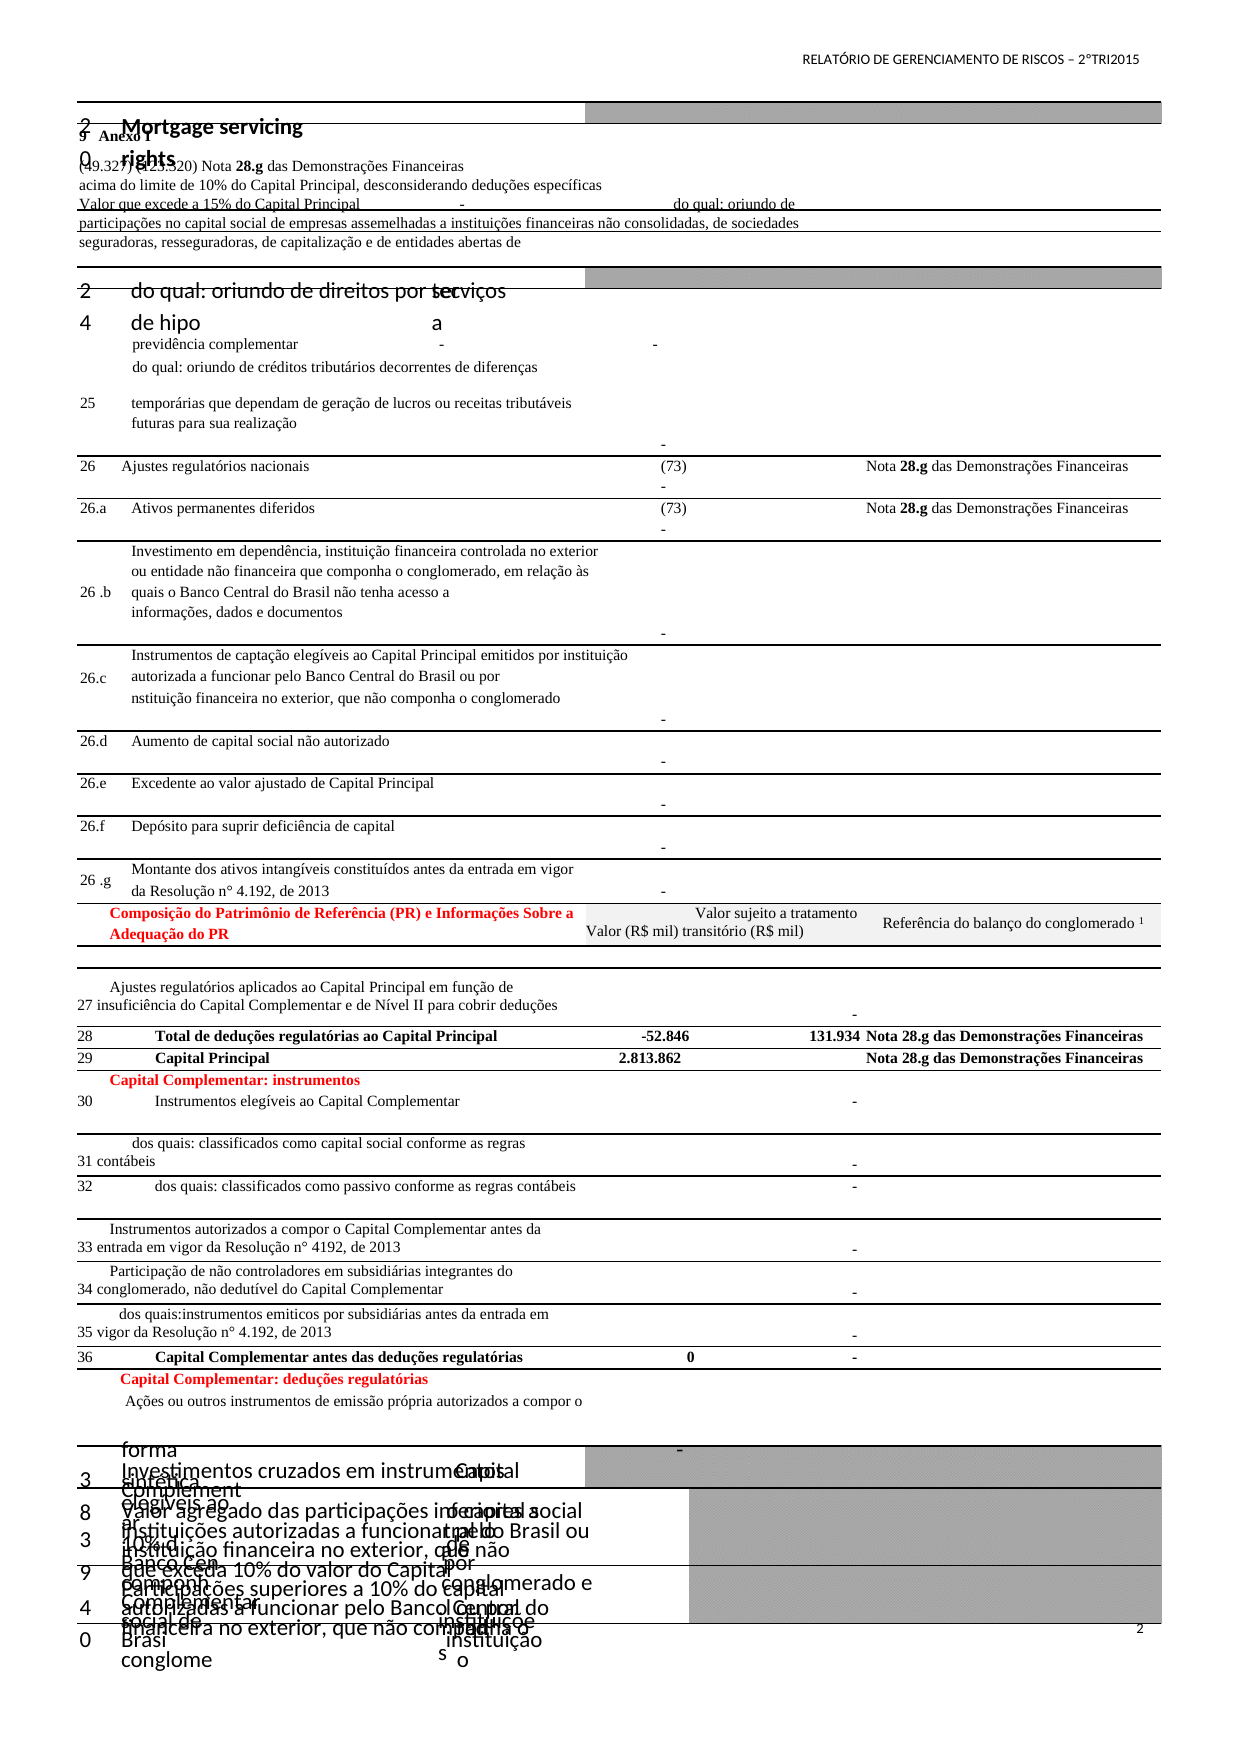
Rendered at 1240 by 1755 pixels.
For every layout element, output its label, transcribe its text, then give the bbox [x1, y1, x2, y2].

text acima do limite de 10% do Capital Principal, desconsiderando deduções específicas [79, 176, 641, 194]
table_cell - [716, 1262, 866, 1303]
text previdência complementar - - [132, 268, 585, 288]
table_cell Depósito para suprir deficiência de capital [121, 817, 661, 858]
table_cell Nota 28.g das Demonstrações Financeiras [866, 1049, 1161, 1070]
table_cell - [716, 1347, 866, 1368]
table_cell 30 Instrumentos elegíveis ao Capital Complementar [77, 1092, 586, 1133]
table_header 25 [77, 394, 121, 414]
table_cell [866, 1071, 1161, 1092]
table_cell 26.e [77, 775, 121, 815]
table_header [866, 394, 1161, 414]
table_header temporárias que dependam de geração de lucros ou receitas tributáveis [121, 394, 661, 414]
table_cell - [716, 969, 866, 1026]
table_cell Nota 28.g das Demonstrações Financeiras [866, 1027, 1161, 1048]
table_cell [716, 1049, 866, 1070]
table_cell 28 Total de deduções regulatórias ao Capital Principal [77, 1027, 586, 1048]
table_cell futuras para sua realização [121, 414, 661, 455]
table_cell nstituição financeira no exterior, que não componha o conglomerado [121, 689, 661, 730]
table_cell 36 Capital Complementar antes das deduções regulatórias [77, 1347, 586, 1368]
table_cell 26.f [77, 817, 121, 858]
table_cell 32 dos quais: classificados como passivo conforme as regras contábeis [77, 1177, 586, 1218]
table_cell [586, 1305, 716, 1346]
text Capital Complementar: deduções regulatórias [120, 1370, 1145, 1387]
table_cell [661, 542, 866, 603]
table_cell Montante dos ativos intangíveis constituídos antes da entrada em vigor da Resolução n° 4.192, de 2013 [121, 860, 661, 903]
table_cell - [661, 689, 866, 730]
table_cell Valor sujeito a tratamento Valor (R$ mil) transitório (R$ mil) [586, 904, 866, 945]
text previdência complementar - - [132, 252, 1143, 266]
table_cell dos quais: classificados como capital social conforme as regras 31 contábeis [77, 1135, 586, 1175]
table_cell [77, 947, 586, 967]
text previdência complementar - - [132, 289, 1143, 353]
table_cell [866, 542, 1161, 603]
table_cell informações, dados e documentos [121, 603, 661, 644]
table_cell - [661, 414, 866, 455]
table_cell [586, 969, 716, 1026]
table_cell [586, 1220, 716, 1261]
table_cell 131.934 [716, 1027, 866, 1048]
table_cell [716, 1071, 866, 1092]
text do qual: oriundo de créditos tributários decorrentes de diferenças [132, 358, 1143, 376]
table_cell 2.813.862 [586, 1049, 716, 1070]
table_cell - [716, 1305, 866, 1346]
table_cell Investimento em dependência, instituição financeira controlada no exterior ou entidade não financeira que componha o conglomerado, em relação às quais o Banco Central do Brasil não tenha acesso a [121, 542, 661, 603]
table_cell [586, 1071, 716, 1092]
table_cell 0 [586, 1347, 716, 1368]
table_cell -52.846 [586, 1027, 716, 1048]
table_cell dos quais:instrumentos emiticos por subsidiárias antes da entrada em 35 vigor da Resolução n° 4.192, de 2013 [77, 1305, 586, 1346]
table_cell Instrumentos de captação elegíveis ao Capital Principal emitidos por instituição autorizada a funcionar pelo Banco Central do Brasil ou por [121, 646, 661, 689]
table_cell - [716, 1135, 866, 1175]
table_cell Composição do Patrimônio de Referência (PR) e Informações Sobre a Adequação do PR [77, 904, 586, 945]
table_cell 26 .b [77, 542, 121, 603]
table_cell Excedente ao valor ajustado de Capital Principal [121, 775, 661, 815]
table_cell [866, 1262, 1161, 1303]
table_cell [77, 414, 121, 455]
table_cell 29 Capital Principal [77, 1049, 586, 1070]
table_cell 26 [77, 457, 121, 498]
table_cell 26 .g [77, 860, 121, 903]
table_cell - [716, 1220, 866, 1261]
table_cell - [661, 817, 866, 858]
table_cell [77, 603, 121, 644]
table_cell - [716, 1092, 866, 1133]
table_cell [866, 947, 1161, 967]
table_cell [866, 646, 1161, 689]
table_cell [866, 1135, 1161, 1175]
table_cell - [661, 732, 866, 773]
table_cell 26.c [77, 646, 121, 689]
table_cell [586, 947, 716, 967]
table_cell Aumento de capital social não autorizado [121, 732, 661, 773]
table_cell Nota 28.g das Demonstrações Financeiras [866, 457, 1161, 498]
table_cell [866, 1177, 1161, 1218]
table_cell Instrumentos autorizados a compor o Capital Complementar antes da 33 entrada em vigor da Resolução n° 4192, de 2013 [77, 1220, 586, 1261]
table_cell [661, 646, 866, 689]
table_cell [866, 1305, 1161, 1346]
table_cell 26.d [77, 732, 121, 773]
table_cell [866, 860, 1161, 903]
table_cell [866, 1092, 1161, 1133]
table_cell [716, 947, 866, 967]
text Ações ou outros instrumentos de emissão própria autorizados a compor o [80, 1392, 587, 1410]
list seguradoras, resseguradoras, de capitalização e de entidades abertas de [0, 233, 856, 251]
table_cell [866, 969, 1161, 1026]
table_cell Ajustes regulatórios nacionais [121, 457, 661, 498]
table_cell [866, 414, 1161, 455]
list (49.327) (123.320) Nota 28.g das Demonstrações Financeiras [0, 157, 856, 175]
table_cell [866, 732, 1161, 773]
table_cell - [716, 1177, 866, 1218]
table_cell - [661, 860, 866, 903]
table_cell Ativos permanentes diferidos [121, 499, 661, 540]
table_cell [77, 689, 121, 730]
table_cell [866, 1347, 1161, 1368]
table_cell (73) - [661, 457, 866, 498]
table_cell (73) - [661, 499, 866, 540]
table_cell Participação de não controladores em subsidiárias integrantes do 34 conglomerado, não dedutível do Capital Complementar [77, 1262, 586, 1303]
table_cell [586, 1177, 716, 1218]
table_cell 26.a [77, 499, 121, 540]
table_cell Referência do balanço do conglomerado 1 [866, 904, 1161, 945]
table_cell [866, 775, 1161, 815]
table_cell [586, 1135, 716, 1175]
table_cell - [661, 603, 866, 644]
list Valor que excede a 15% do Capital Principal - do qual: oriundo de participações no capital social de empresas assemelhadas a instituições financeiras não consolidadas, de sociedades [0, 195, 856, 231]
table_cell [866, 689, 1161, 730]
table_cell Ajustes regulatórios aplicados ao Capital Principal em função de 27 insuficiência do Capital Complementar e de Nível II para cobrir deduções [77, 969, 586, 1026]
table_cell Nota 28.g das Demonstrações Financeiras [866, 499, 1161, 540]
table_cell [586, 1092, 716, 1133]
table_cell Capital Complementar: instrumentos [77, 1071, 586, 1092]
table_cell [866, 603, 1161, 644]
table_cell [586, 1262, 716, 1303]
table_cell - [661, 775, 866, 815]
table_cell [866, 817, 1161, 858]
table_cell [866, 1220, 1161, 1261]
table_header [661, 394, 866, 414]
